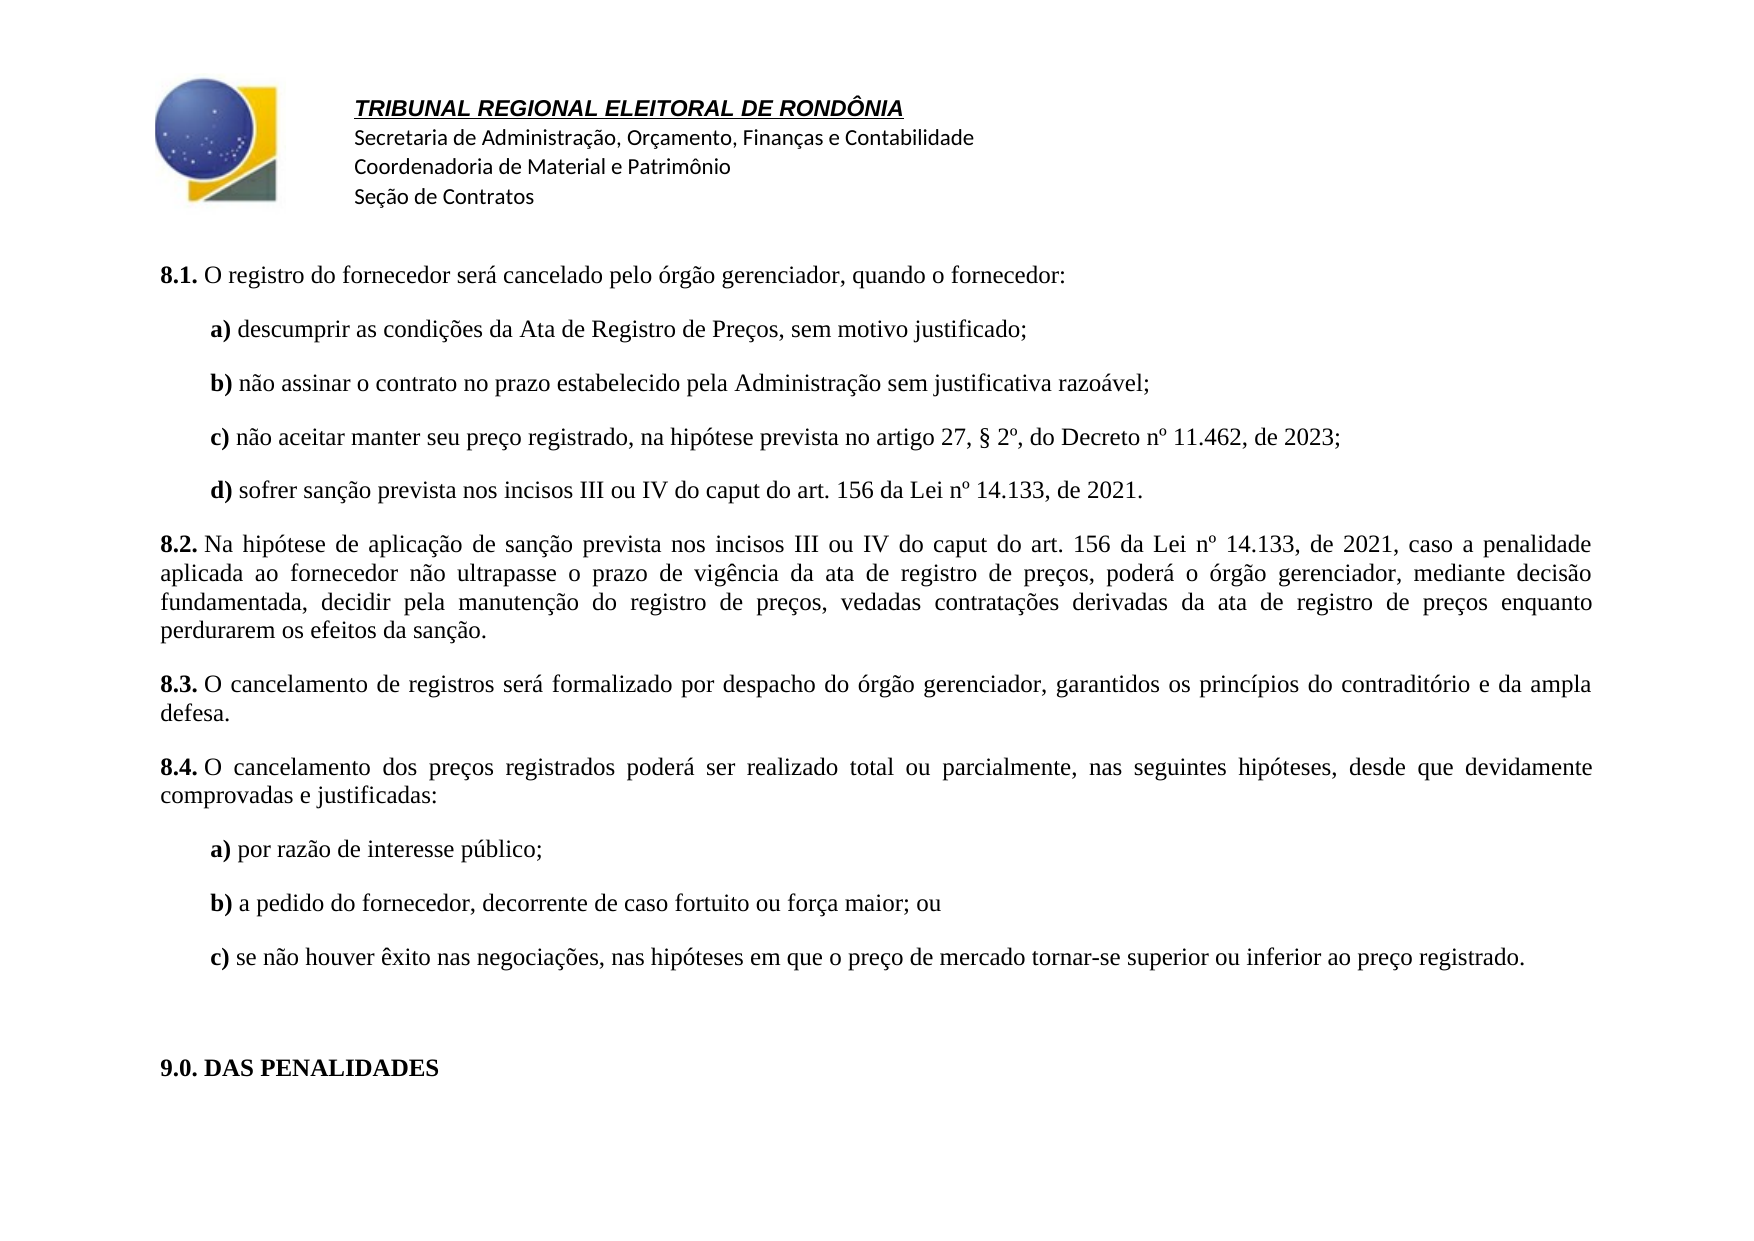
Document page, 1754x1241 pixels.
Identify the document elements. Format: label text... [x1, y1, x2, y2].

text 8.3. O cancelamento de registros será formalizado por despacho do órgão gerenciador, garantidos os princípios do contraditório e da ampla defesa. [160, 669, 1594, 727]
text 8.2. Na hipótese de aplicação de sanção prevista nos incisos III ou IV do caput do art. 156 da Lei nº 14.133, de 2021, caso a penalidade aplicada ao fornecedor não ultrapasse o prazo de vigência da ata de registro de preços, poderá o órgão gerenciador, mediante decisão fundamentada, decidir pela manutenção do registro de preços, vedadas contratações derivadas da ata de registro de preços enquanto perdurarem os efeitos da sanção. [160, 529, 1594, 644]
text b) não assinar o contrato no prazo estabelecido pela Administração sem justificativa razoável; [210, 368, 1594, 397]
text 8.1. O registro do fornecedor será cancelado pelo órgão gerenciador, quando o fornecedor: [160, 261, 1594, 289]
text d) sofrer sanção prevista nos incisos III ou IV do caput do art. 156 da Lei nº 14.133, de 2021. [210, 476, 1594, 504]
text a) descumprir as condições da Ata de Registro de Preços, sem motivo justificado; [210, 314, 1594, 343]
text c) se não houver êxito nas negociações, nas hipóteses em que o preço de mercado tornar-se superior ou inferior ao preço registrado. [210, 942, 1594, 971]
text a) por razão de interesse público; [210, 834, 1594, 863]
text b) a pedido do fornecedor, decorrente de caso fortuito ou força maior; ou [210, 888, 1594, 917]
text 9.0. DAS PENALIDADES [160, 1053, 1594, 1082]
text 8.4. O cancelamento dos preços registrados poderá ser realizado total ou parcialmente, nas seguintes hipóteses, desde que devidamente comprovadas e justificadas: [160, 752, 1594, 809]
text c) não aceitar manter seu preço registrado, na hipótese prevista no artigo 27, § 2º, do Decreto nº 11.462, de 2023; [210, 422, 1594, 451]
